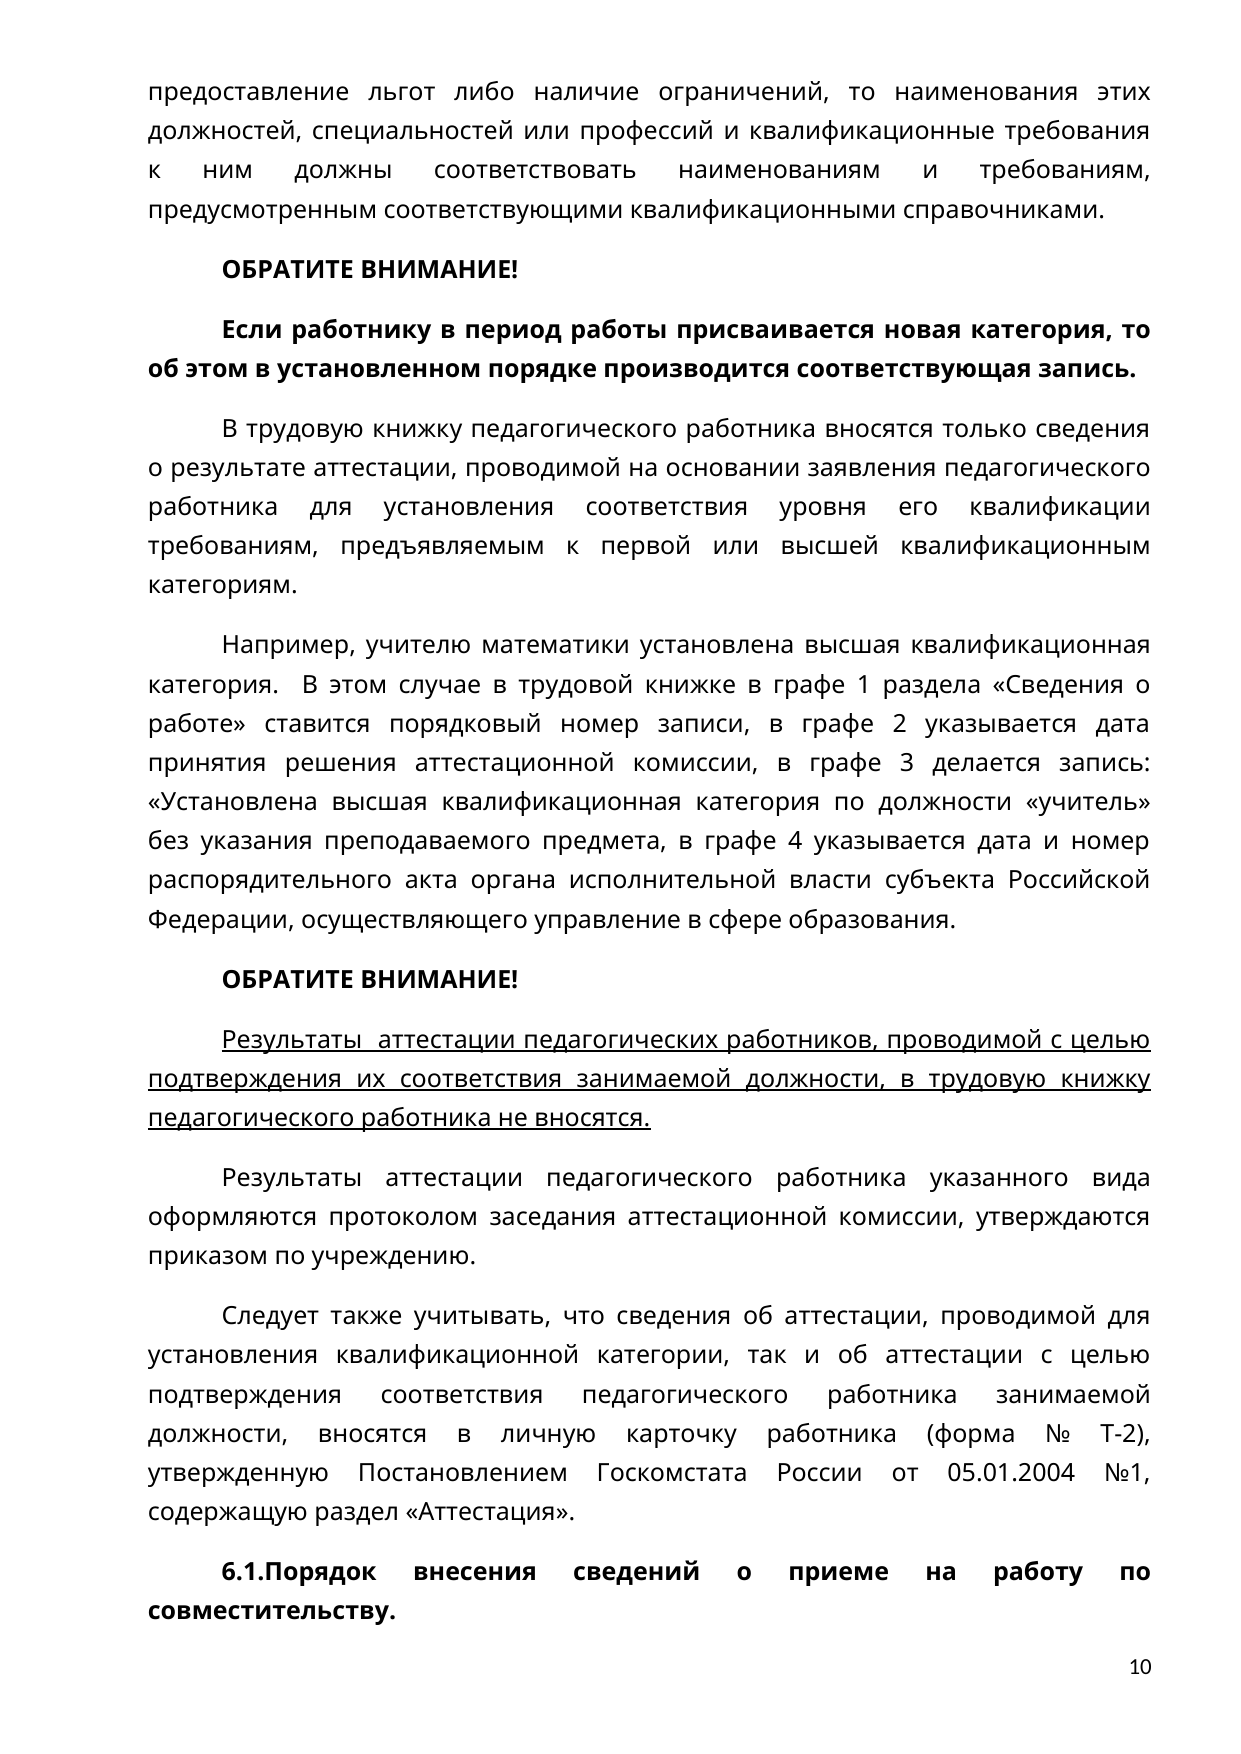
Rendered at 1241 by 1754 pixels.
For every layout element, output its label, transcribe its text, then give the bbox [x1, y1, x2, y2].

text Результаты аттестации педагогического работника указанного вида оформляются протоколом заседания аттестационной комиссии, утверждаются приказом по учреждению. [148, 1160, 1152, 1272]
text предоставление льгот либо наличие ограничений, то наименования этих должностей, специальностей или профессий и квалификационные требования к ним должны соответствовать наименованиям и требованиям, предусмотренным соответствующими квалификационными справочниками. [148, 74, 1152, 225]
text ОБРАТИТЕ ВНИМАНИЕ! [148, 961, 1152, 995]
text ОБРАТИТЕ ВНИМАНИЕ! [148, 251, 1152, 285]
text 6.1.Порядок внесения сведений о приеме на работу по совместительству. [148, 1554, 1152, 1627]
text Например, учителю математики установлена высшая квалификационная категория. В этом случае в трудовой книжке в графе 1 раздела «Сведения о работе» ставится порядковый номер записи, в графе 2 указывается дата принятия решения аттестационной комиссии, в графе 3 делается запись: «Установлена высшая квалификационная категория по должности «учитель» без указания преподаваемого предмета, в графе 4 указывается дата и номер распорядительного акта органа исполнительной власти субъекта Российской Федерации, осуществляющего управление в сфере образования. [148, 627, 1152, 935]
text В трудовую книжку педагогического работника вносятся только сведения о результате аттестации, проводимой на основании заявления педагогического работника для установления соответствия уровня его квалификации требованиям, предъявляемым к первой или высшей квалификационным категориям. [148, 411, 1152, 601]
text Результаты аттестации педагогических работников, проводимой с целью подтверждения их соответствия занимаемой должности, в трудовую книжку педагогического работника не вносятся. [148, 1021, 1152, 1134]
text Следует также учитывать, что сведения об аттестации, проводимой для установления квалификационной категории, так и об аттестации с целью подтверждения соответствия педагогического работника занимаемой должности, вносятся в личную карточку работника (форма № Т-2), утвержденную Постановлением Госкомстата России от 05.01.2004 №1, содержащую раздел «Аттестация». [148, 1298, 1152, 1528]
text Если работнику в период работы присваивается новая категория, то об этом в установленном порядке производится соответствующая запись. [148, 311, 1152, 384]
